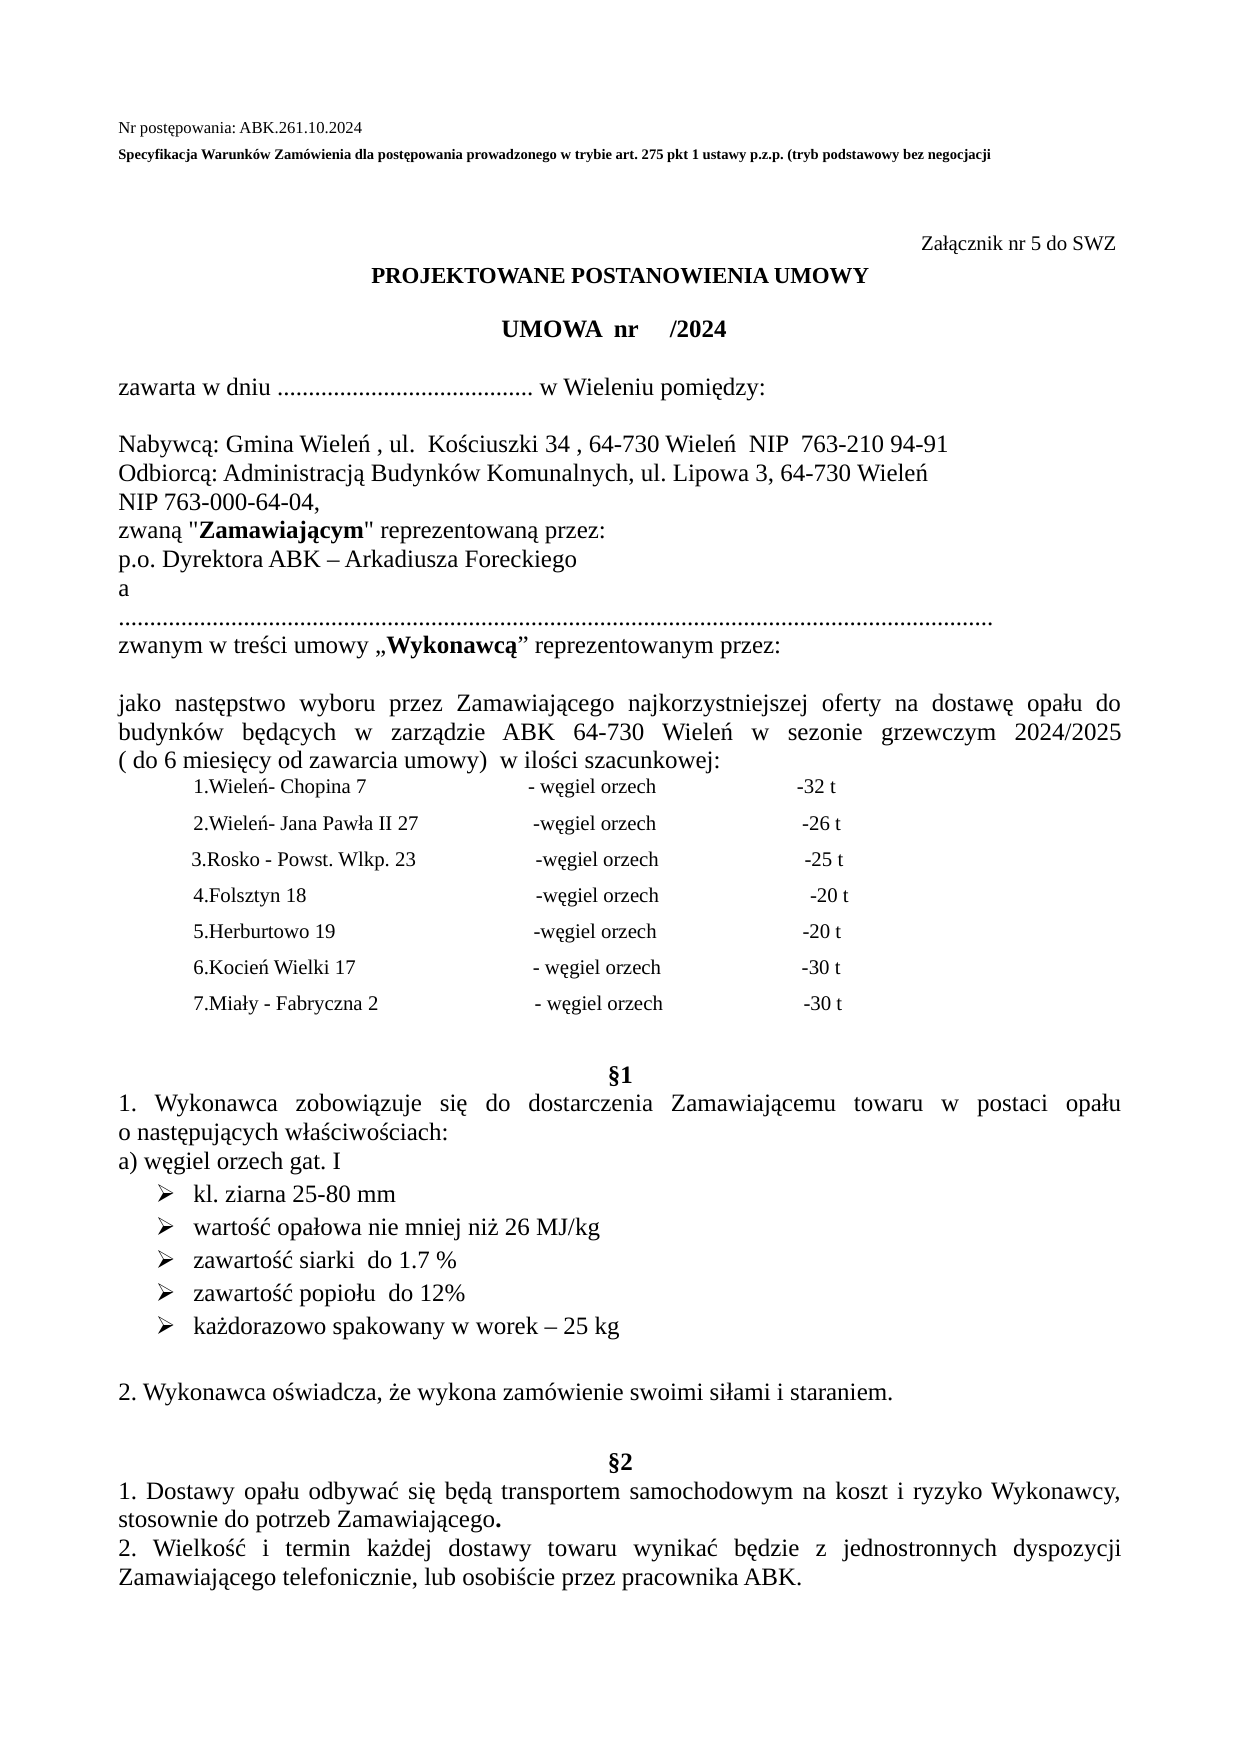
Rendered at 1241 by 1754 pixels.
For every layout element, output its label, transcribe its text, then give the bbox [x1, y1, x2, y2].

text §1 [118, 1060, 1122, 1088]
text zwanym w treści umowy „Wykonawcą” reprezentowanym przez: [118, 631, 1122, 659]
text a [118, 573, 1122, 602]
text Nabywcą: Gmina Wieleń , ul. Kościuszki 34 , 64-730 Wieleń NIP 763-210 94-91 [118, 429, 1122, 458]
text 6.Kocień Wielki 17 - węgiel orzech -30 t [193, 954, 1122, 979]
text PROJEKTOWANE POSTANOWIENIA UMOWY [118, 262, 1122, 288]
list kl. ziarna 25-80 mm [156, 1179, 1122, 1208]
text p.o. Dyrektora ABK – Arkadiusza Foreckiego [118, 544, 1122, 573]
list każdorazowo spakowany w worek – 25 kg [156, 1311, 1122, 1340]
text 7.Miały - Fabryczna 2 - węgiel orzech -30 t [193, 991, 1122, 1015]
text a) węgiel orzech gat. I [118, 1146, 1122, 1175]
text 2. Wykonawca oświadcza, że wykona zamówienie swoimi siłami i staraniem. [118, 1377, 1122, 1406]
text ............................................................................................................................................ [118, 602, 1122, 631]
text 2. Wielkość i termin każdej dostawy towaru wynikać będzie z jednostronnych dyspozycji Zamawiającego telefonicznie, lub osobiście przez pracownika ABK. [118, 1533, 1122, 1591]
text 1. Dostawy opału odbywać się będą transportem samochodowym na koszt i ryzyko Wykonawcy, stosownie do potrzeb Zamawiającego. [118, 1476, 1122, 1533]
text 1. Wykonawca zobowiązuje się do dostarczenia Zamawiającemu towaru w postaci opału o następujących właściwościach: [118, 1088, 1122, 1146]
text zawarta w dniu ......................................... w Wieleniu pomiędzy: [118, 372, 1122, 401]
list wartość opałowa nie mniej niż 26 MJ/kg [156, 1212, 1122, 1241]
text Załącznik nr 5 do SWZ [118, 227, 1116, 256]
list zawartość siarki do 1.7 % [156, 1245, 1122, 1274]
list zawartość popiołu do 12% [156, 1278, 1122, 1307]
text 4.Folsztyn 18 -węgiel orzech -20 t [193, 882, 1122, 907]
text UMOWA nr /2024 [118, 314, 1122, 343]
text zwaną "Zamawiającym" reprezentowaną przez: [118, 516, 1122, 544]
text 2.Wieleń- Jana Pawła II 27 -węgiel orzech -26 t [193, 810, 1122, 834]
text §2 [118, 1447, 1122, 1476]
text jako następstwo wyboru przez Zamawiającego najkorzystniejszej oferty na dostawę opału do budynków będących w zarządzie ABK 64-730 Wieleń w sezonie grzewczym 2024/2025 ( do 6 miesięcy od zawarcia umowy) w ilości szacunkowej: [118, 688, 1122, 774]
text 5.Herburtowo 19 -węgiel orzech -20 t [193, 918, 1122, 943]
text 3.Rosko - Powst. Wlkp. 23 -węgiel orzech -25 t [118, 846, 1122, 871]
text 1.Wieleń- Chopina 7 - węgiel orzech -32 t [193, 774, 1122, 798]
text Odbiorcą: Administracją Budynków Komunalnych, ul. Lipowa 3, 64-730 Wieleń NIP 763-000-64-04, [118, 458, 1122, 516]
